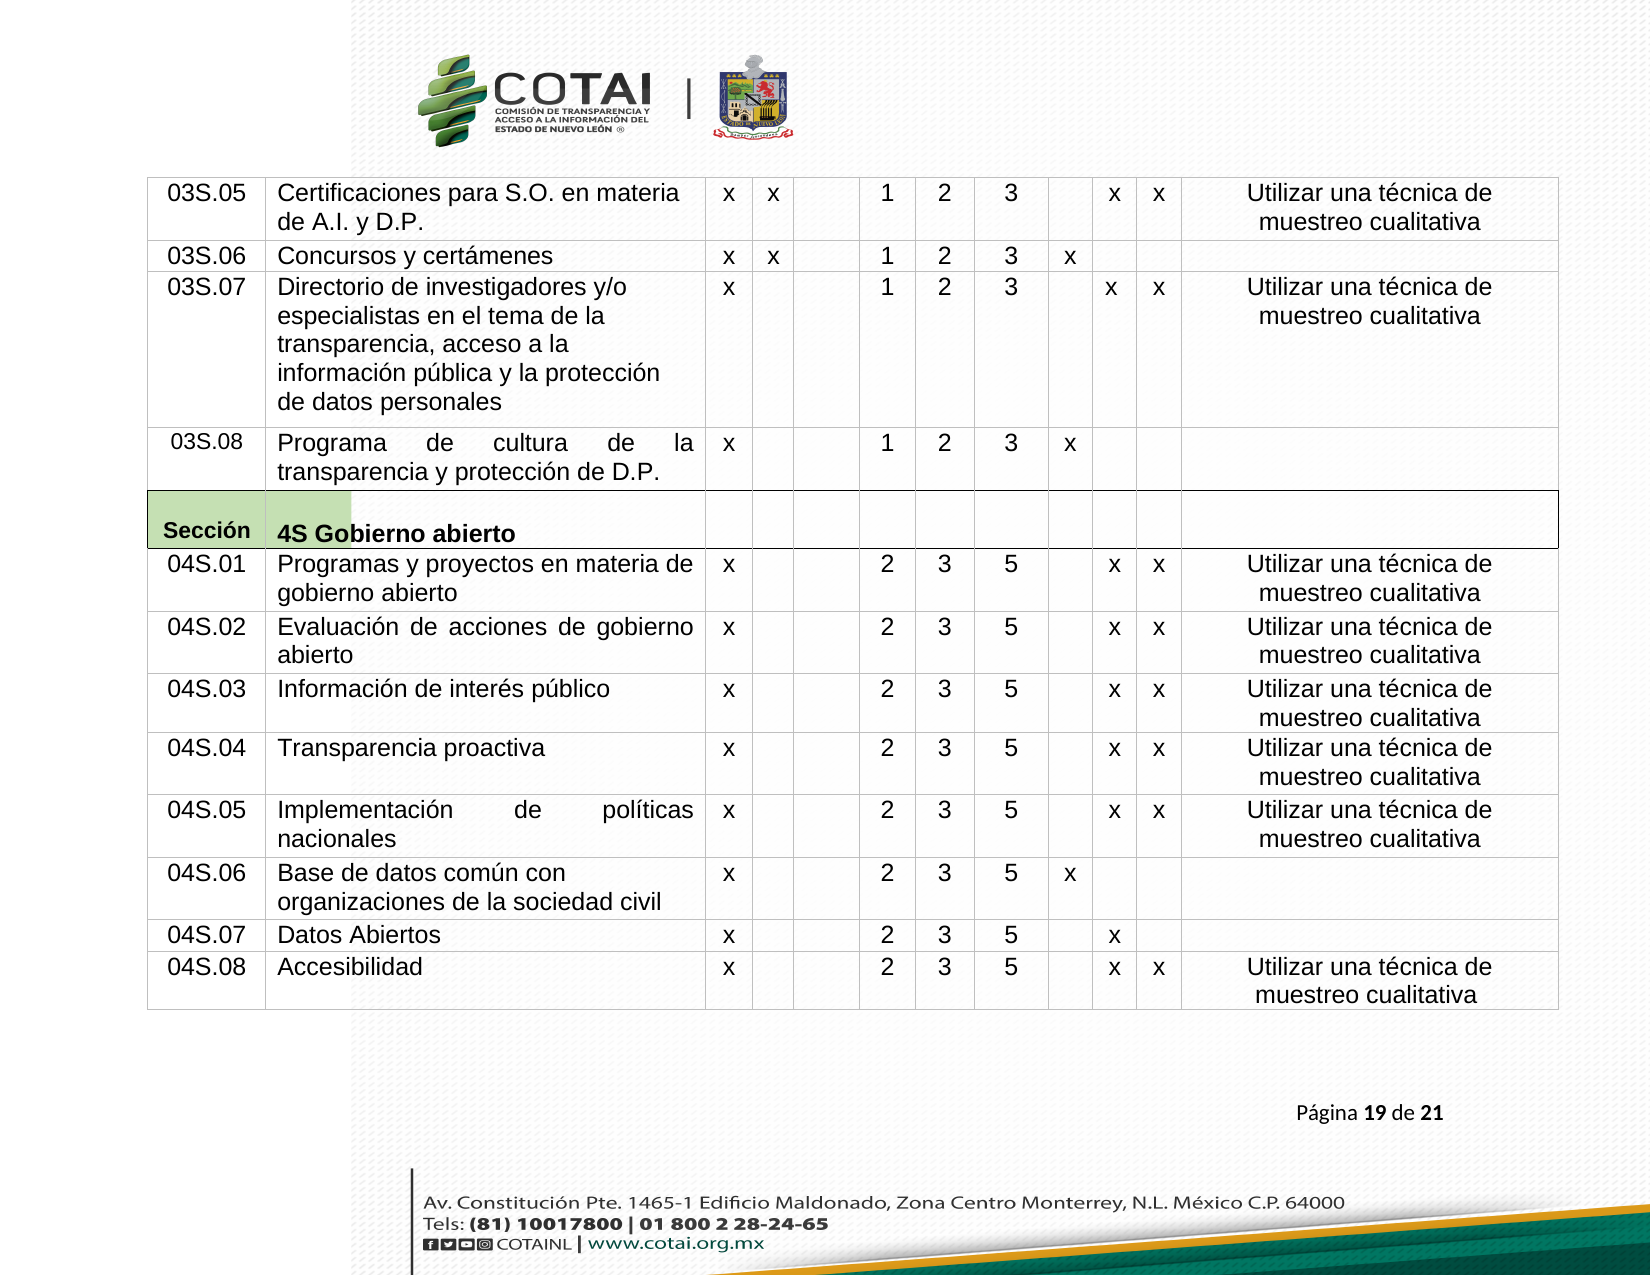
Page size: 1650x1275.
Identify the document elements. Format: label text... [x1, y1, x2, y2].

table_cell 04S.03 [148, 674, 265, 732]
table_cell Certificaciones para S.O. en materia de A.I. y D.P. [266, 178, 351, 240]
table_cell 04S.07 [148, 920, 265, 951]
table_cell Accesibilidad [266, 952, 351, 1009]
table_cell 03S.07 [148, 272, 265, 427]
table_cell Programa de cultura de la transparencia y protección de D.P. [266, 428, 351, 490]
table_cell 03S.08 [148, 428, 265, 490]
table_cell Implementación de políticas nacionales [266, 795, 351, 857]
table_cell Sección [148, 491, 265, 548]
table_cell Concursos y certámenes [266, 241, 351, 271]
table_cell 04S.01 [148, 549, 265, 611]
table_cell 03S.06 [148, 241, 265, 271]
table_cell Evaluación de acciones de gobierno abierto [266, 612, 351, 673]
table_cell 04S.05 [148, 795, 265, 857]
table_cell Programas y proyectos en materia de gobierno abierto [266, 549, 351, 611]
table_cell 04S.02 [148, 612, 265, 673]
table_cell 04S.06 [148, 858, 265, 919]
table_cell Directorio de investigadores y/o especialistas en el tema de la transparencia, acceso a la información pública y la protección de datos personales [266, 272, 351, 427]
table_cell Datos Abiertos [266, 920, 351, 951]
table_cell 03S.05 [148, 178, 265, 240]
table_cell 04S.08 [148, 952, 265, 1009]
table_cell 04S.04 [148, 733, 265, 794]
table_cell Transparencia proactiva [266, 733, 351, 794]
table_cell Información de interés público [266, 674, 351, 732]
table_cell Base de datos común con organizaciones de la sociedad civil [266, 858, 351, 919]
table_cell 4S Gobierno abierto [266, 491, 351, 548]
